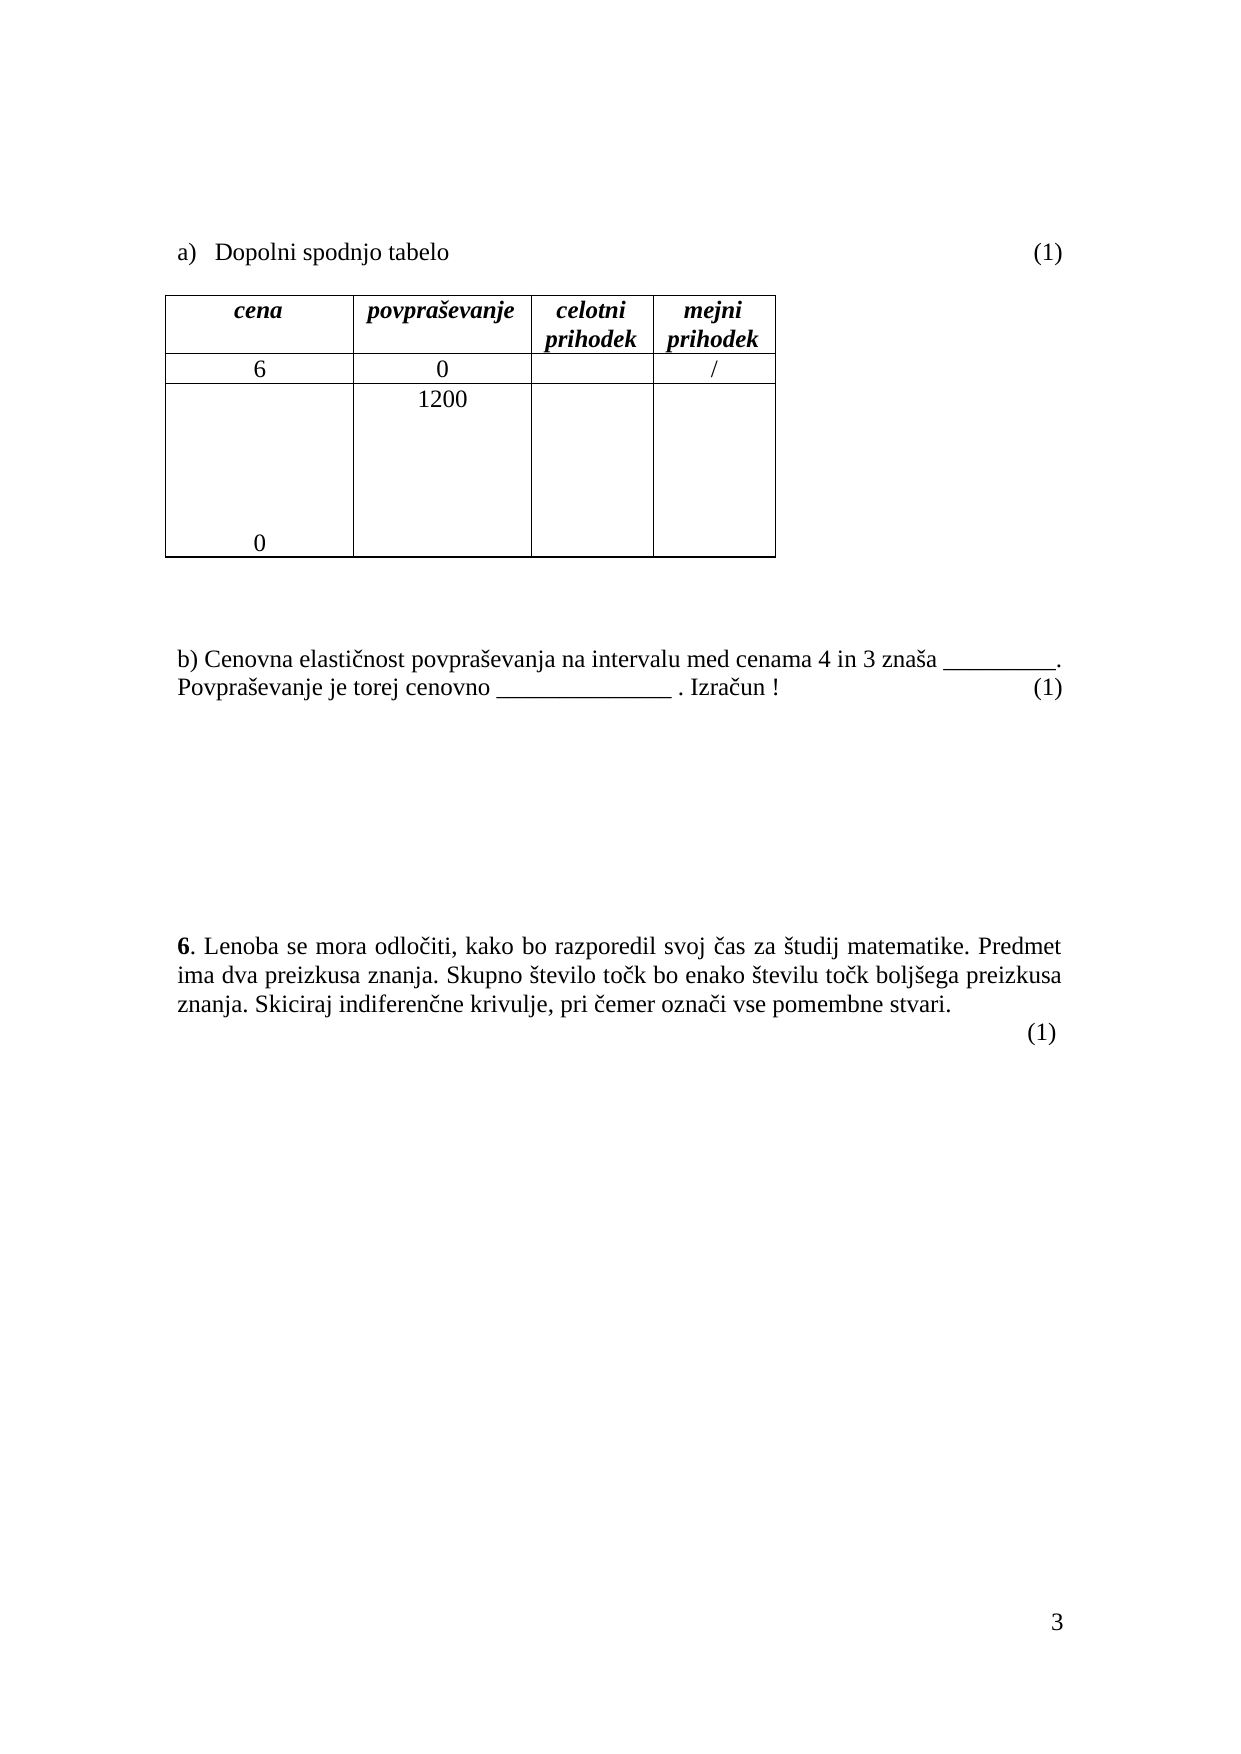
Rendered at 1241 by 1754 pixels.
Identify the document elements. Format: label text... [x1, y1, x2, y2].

text (1) [177, 1017, 1063, 1075]
table_cell 0 [354, 354, 531, 383]
text b) Cenovna elastičnost povpraševanja na intervalu med cenama 4 in 3 znaša _________. Povpraševanje je torej cenovno ______________ . Izračun ! (1) [177, 644, 1063, 701]
table_header celotni prihodek [532, 296, 653, 353]
table_cell / [654, 354, 775, 383]
table_header mejni prihodek [654, 296, 775, 353]
text 6. Lenoba se mora odločiti, kako bo razporedil svoj čas za študij matematike. Predmet ima dva preizkusa znanja. Skupno število točk bo enako številu točk boljšega preizkusa znanja. Skiciraj indiferenčne krivulje, pri čemer označi vse pomembne stvari. [177, 931, 1063, 1017]
list Dopolni spodnjo tabelo (1) [177, 237, 1063, 266]
table_cell [532, 354, 653, 383]
table_cell 1200 [354, 384, 531, 556]
table_cell 6 [166, 354, 353, 383]
table_header cena [166, 296, 353, 353]
table_cell [654, 384, 775, 556]
table_cell 0 [166, 384, 353, 556]
table_header povpraševanje [354, 296, 531, 353]
table_cell [532, 384, 653, 556]
